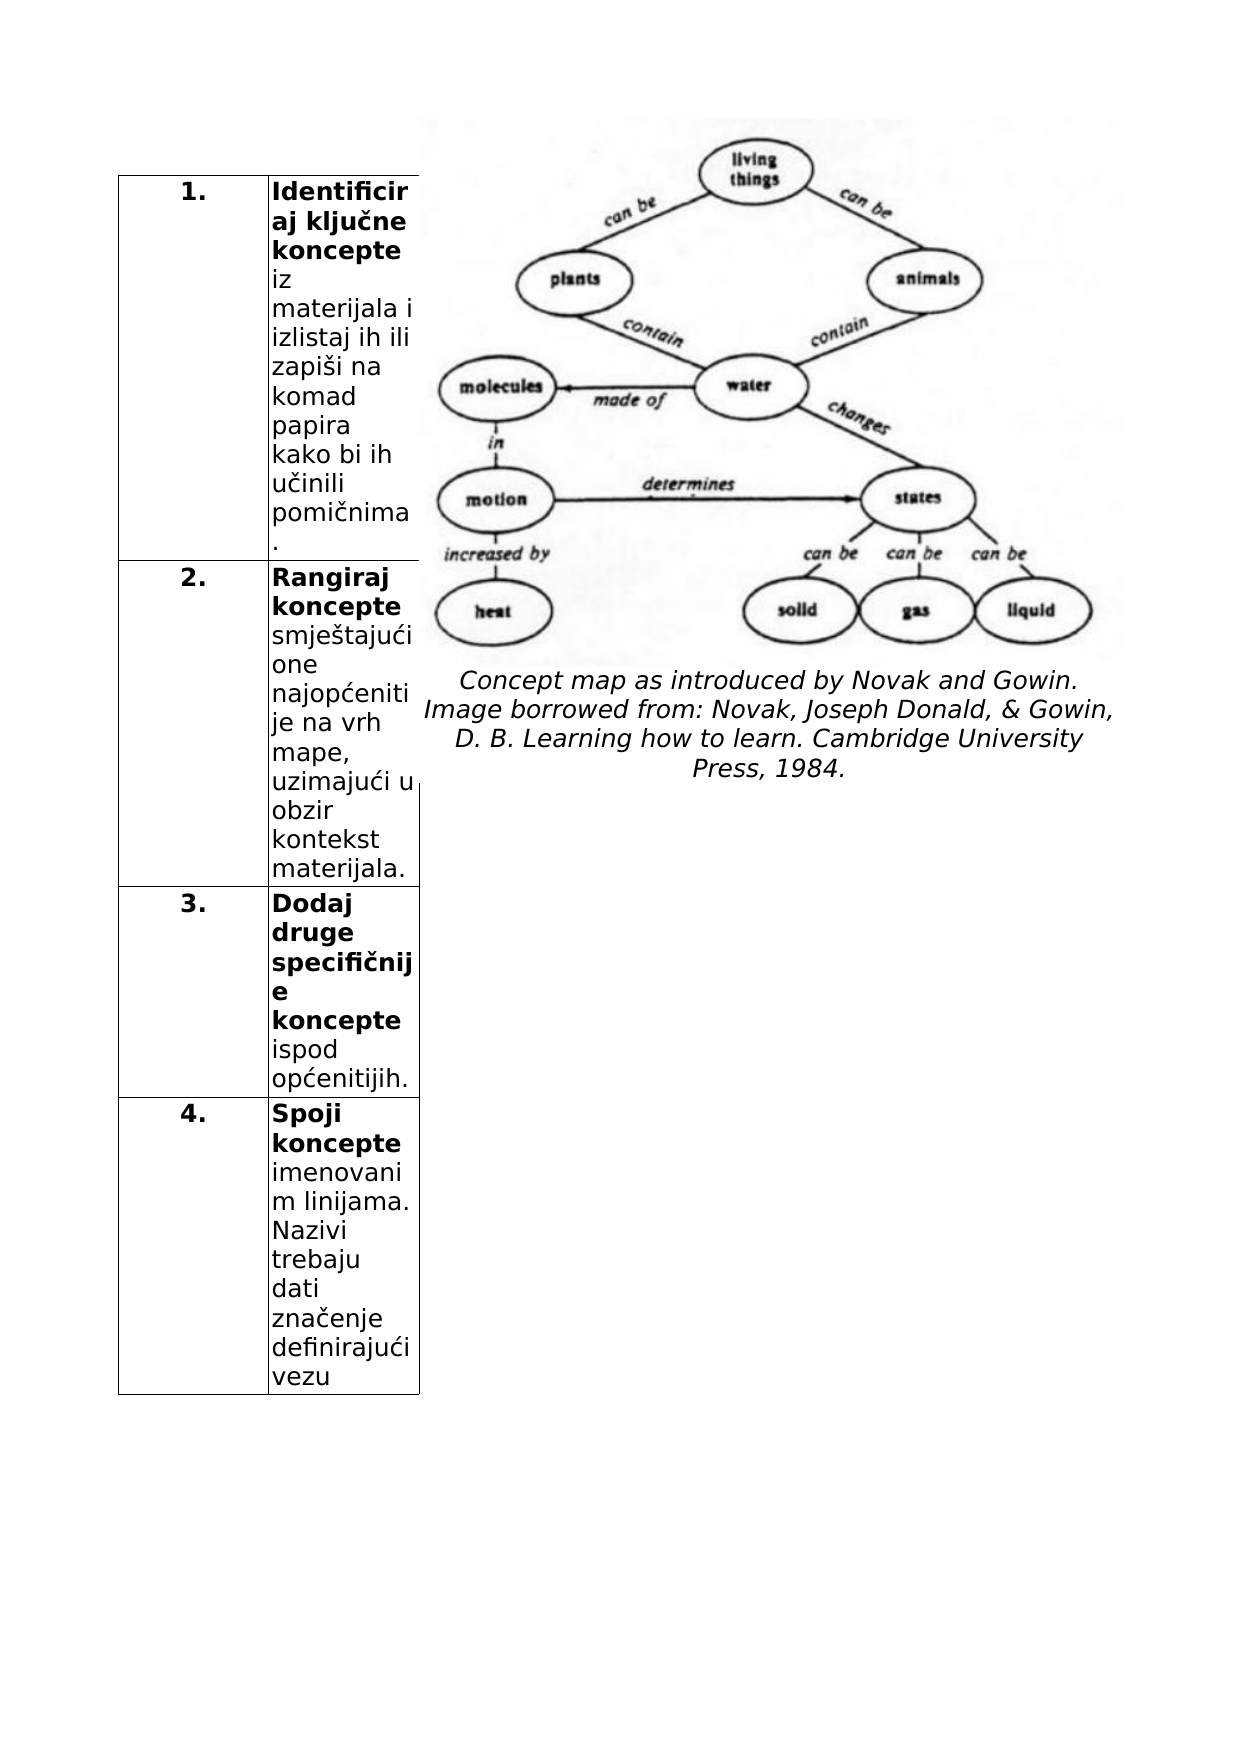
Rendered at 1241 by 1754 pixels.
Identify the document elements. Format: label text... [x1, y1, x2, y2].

table_cell Dodaj druge specifičnije koncepte ispod općenitijih. [269, 887, 419, 1097]
table_cell 3. [119, 887, 268, 1097]
table_cell 4. [119, 1098, 268, 1394]
table_cell Rangiraj koncepte smještajući one najopćenitije na vrh mape, uzimajući u obzir kontekst materijala. [269, 561, 419, 886]
text Concept map as introduced by Novak and Gowin. Image borrowed from: Novak, Joseph Donald, & Gowin, D. B. Learning how to learn. Cambridge University Press, 1984. [419, 667, 1122, 783]
table_cell Spoji koncepte imenovanim linijama. Nazivi trebaju dati značenje definirajući vezu [269, 1098, 419, 1394]
table_cell 2. [119, 561, 268, 886]
table_header 1. [119, 176, 268, 560]
picture [418, 118, 1123, 667]
table_header Identificiraj ključne koncepte iz materijala i izlistaj ih ili zapiši na komad papira kako bi ih učinili pomičnima. [269, 176, 418, 560]
